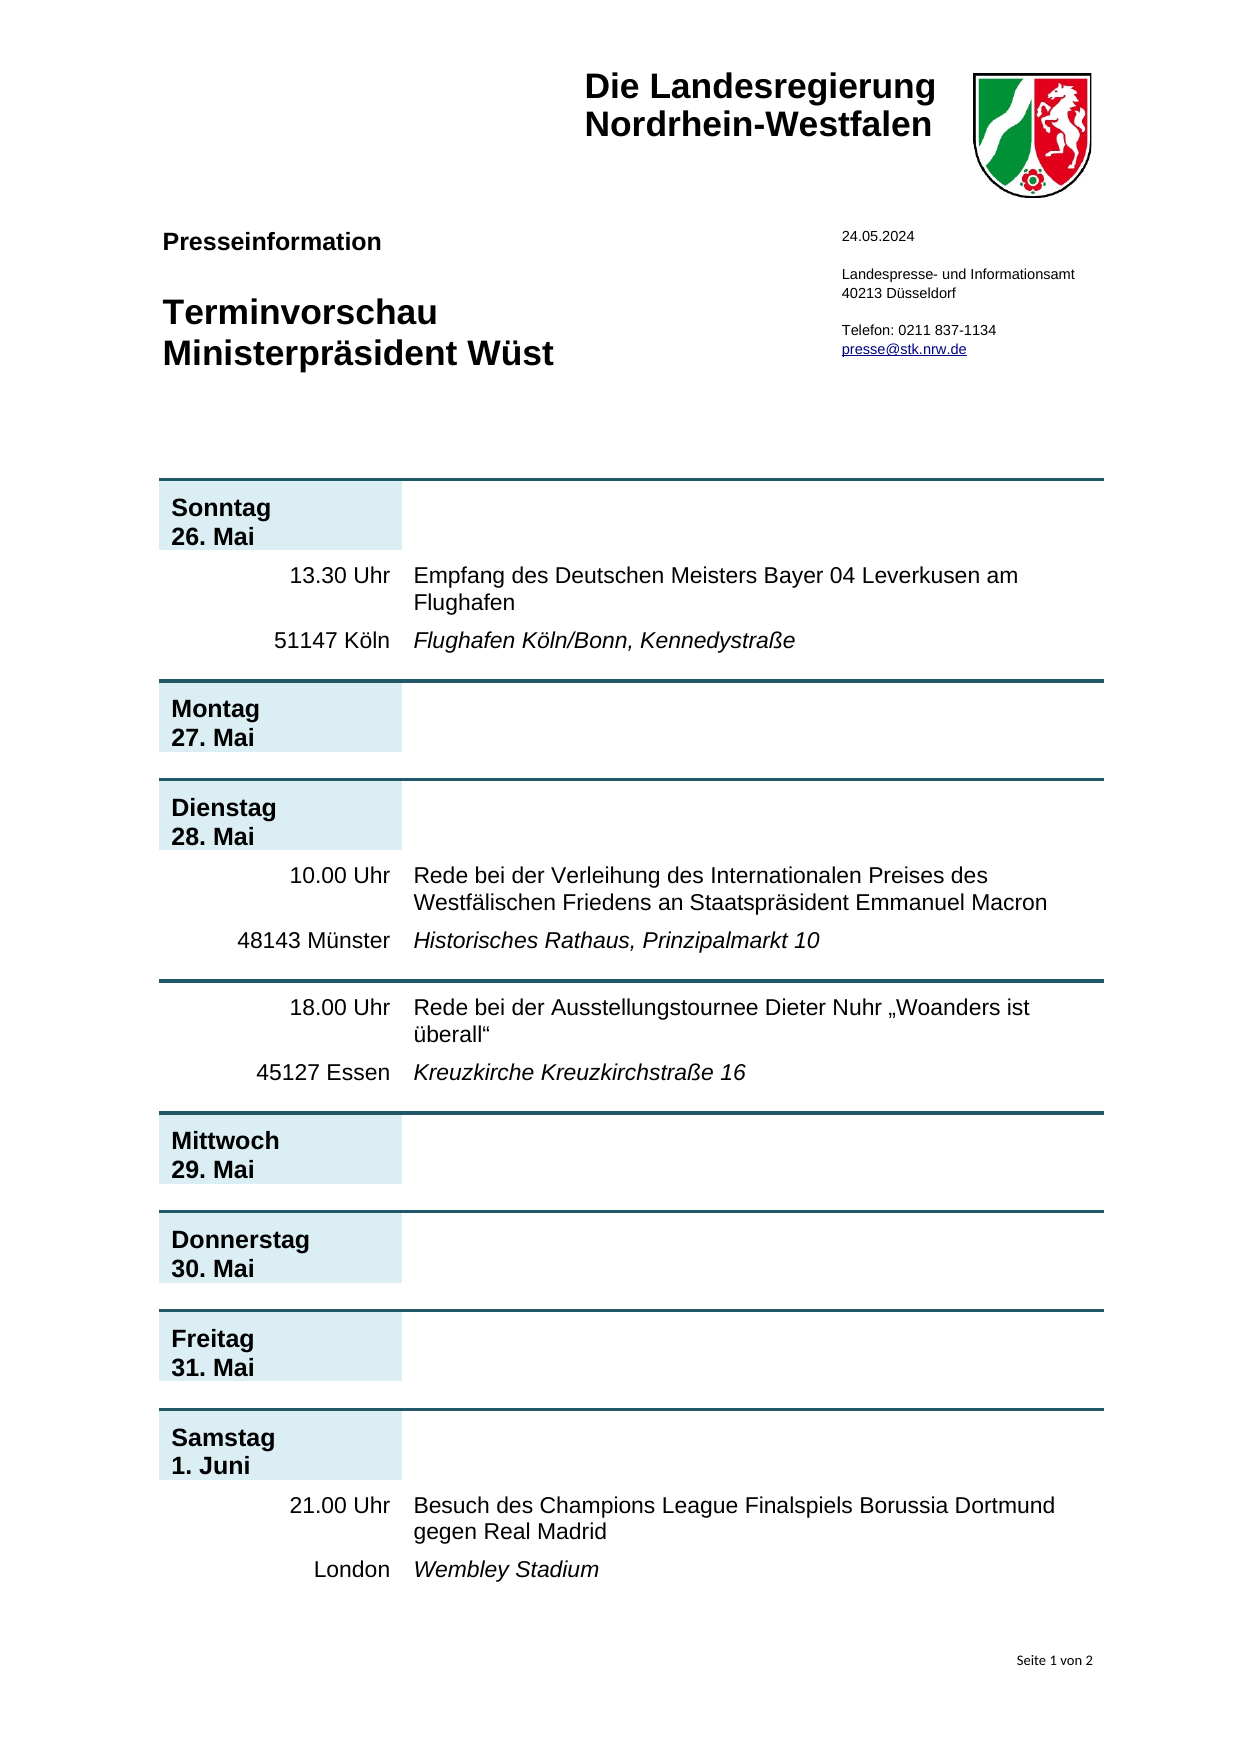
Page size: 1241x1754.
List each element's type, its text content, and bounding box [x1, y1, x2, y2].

table_cell London [159, 1545, 402, 1583]
table_header Montag 27. Mai [159, 683, 402, 752]
table_cell 10.00 Uhr [159, 850, 402, 915]
table_cell Besuch des Champions League Finalspiels Borussia Dortmund gegen Real Madrid [402, 1480, 1104, 1544]
table_header Freitag 31. Mai [159, 1312, 402, 1381]
table_header [402, 1312, 1104, 1381]
table_header Presseinformation Terminvorschau Ministerpräsident Wüst [163, 227, 842, 372]
table_header 18.00 Uhr [159, 983, 402, 1047]
table_header [402, 1213, 1104, 1283]
table_cell 21.00 Uhr [159, 1480, 402, 1544]
table_cell Rede bei der Verleihung des Internationalen Preises des Westfälischen Friedens an Staatspräsident Emmanuel Macron [402, 850, 1104, 915]
table_cell Flughafen Köln/Bonn, Kennedystraße [402, 615, 1104, 653]
table_cell 51147 Köln [159, 615, 402, 653]
table_header Mittwoch 29. Mai [159, 1115, 402, 1184]
table_header 24.05.2024 Landespresse- und Informationsamt 40213 Düsseldorf Telefon: 0211 837-1134 presse@stk.nrw.de [842, 227, 1093, 372]
table_header Dienstag 28. Mai [159, 781, 402, 850]
table_cell 45127 Essen [159, 1047, 402, 1085]
table_cell Historisches Rathaus, Prinzipalmarkt 10 [402, 915, 1104, 953]
table_cell Wembley Stadium [402, 1545, 1104, 1583]
table_header Rede bei der Ausstellungstournee Dieter Nuhr „Woanders ist überall“ [402, 983, 1104, 1047]
table_header [402, 781, 1104, 850]
table_cell 13.30 Uhr [159, 550, 402, 615]
table_header [402, 1411, 1104, 1480]
table_header [402, 683, 1104, 752]
text Die Landesregierung Nordrhein-Westfalen [584, 68, 943, 143]
table_cell Empfang des Deutschen Meisters Bayer 04 Leverkusen am Flughafen [402, 550, 1104, 615]
table_header [402, 1115, 1104, 1184]
table_cell Kreuzkirche Kreuzkirchstraße 16 [402, 1047, 1104, 1085]
table_header Donnerstag 30. Mai [159, 1213, 402, 1283]
table_header Samstag 1. Juni [159, 1411, 402, 1480]
table_header [402, 481, 1104, 550]
table_header Sonntag 26. Mai [159, 481, 402, 550]
table_cell 48143 Münster [159, 915, 402, 953]
